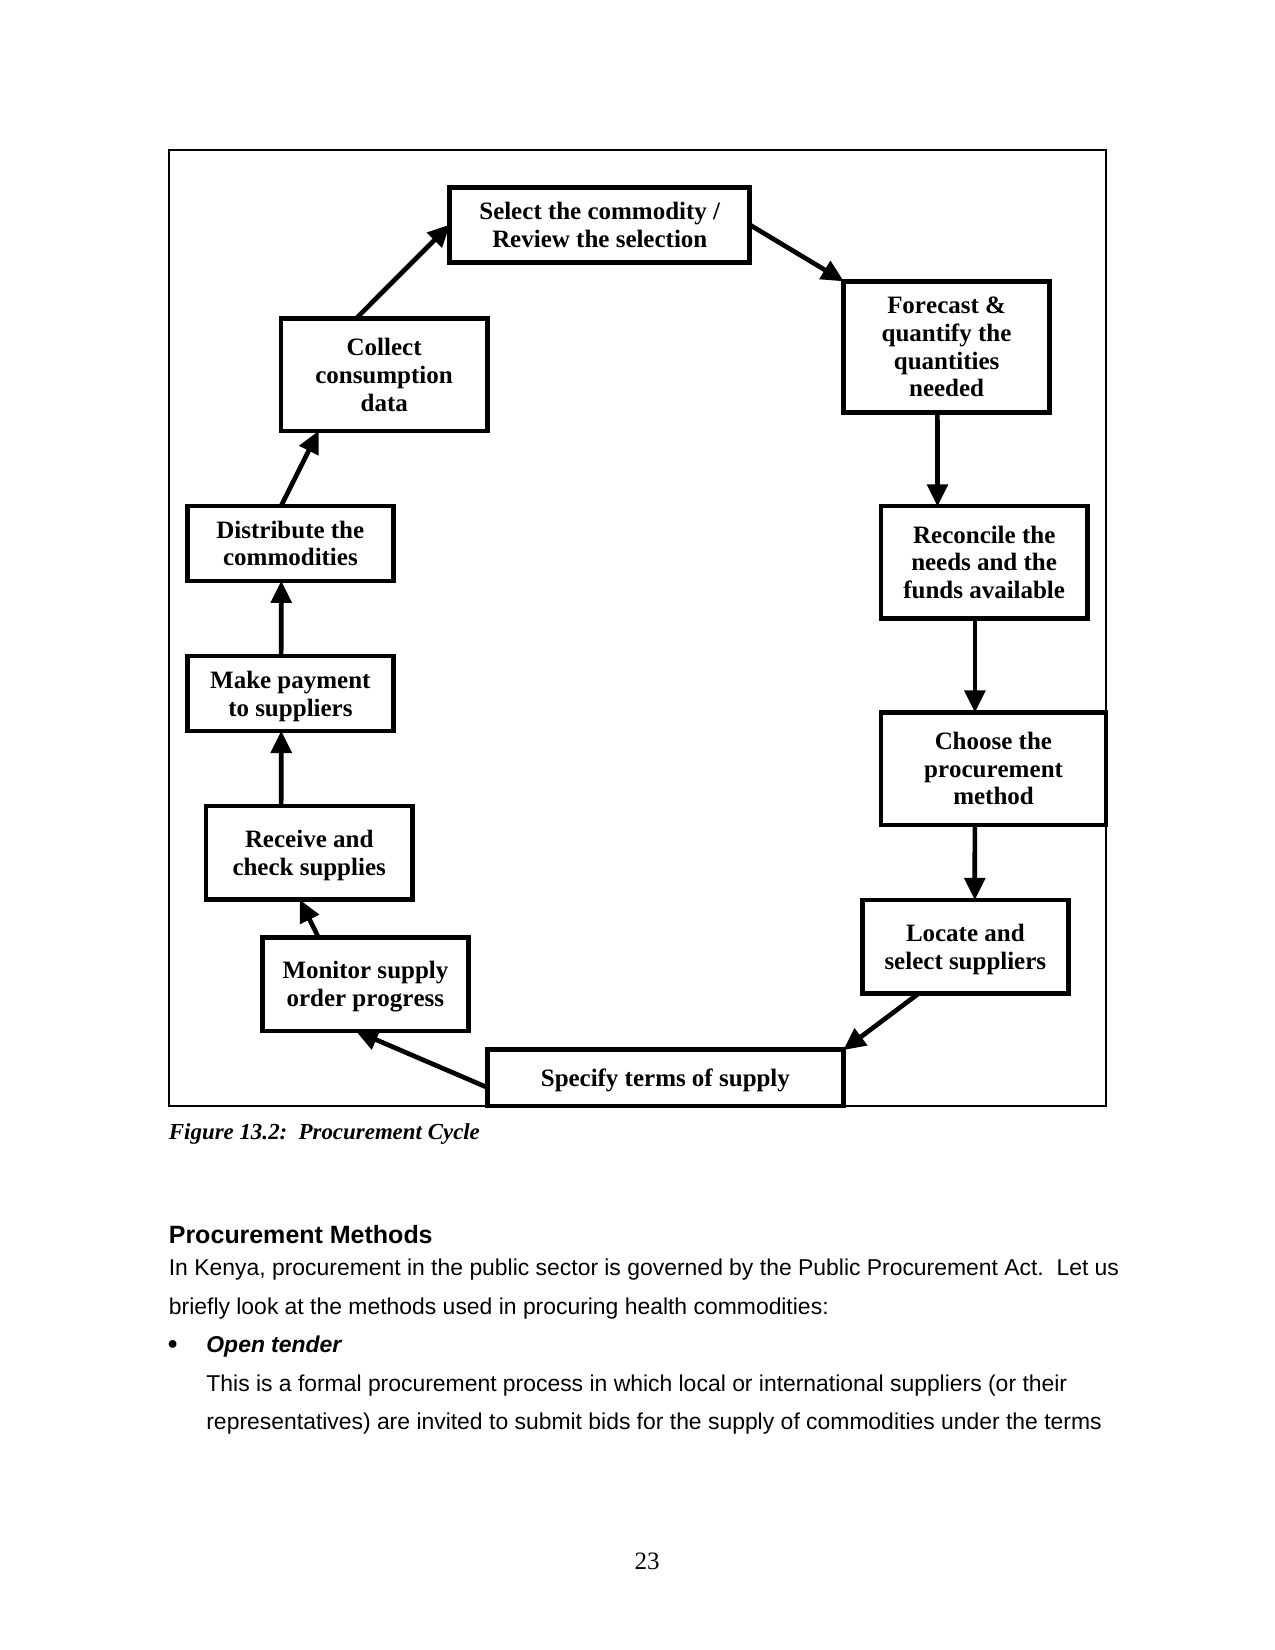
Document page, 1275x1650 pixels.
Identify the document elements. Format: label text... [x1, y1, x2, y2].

subtitle Procurement Methods [169, 1221, 1125, 1249]
text Figure 13.2: Procurement Cycle [169, 1119, 1125, 1144]
list Open tender [169, 1332, 1125, 1357]
text This is a formal procurement process in which local or international suppliers (or their representatives) are invited to submit bids for the supply of commodities under the terms [206, 1370, 1125, 1434]
text In Kenya, procurement in the public sector is governed by the Public Procurement Act. Let us briefly look at the methods used in procuring health commodities: [169, 1255, 1125, 1319]
